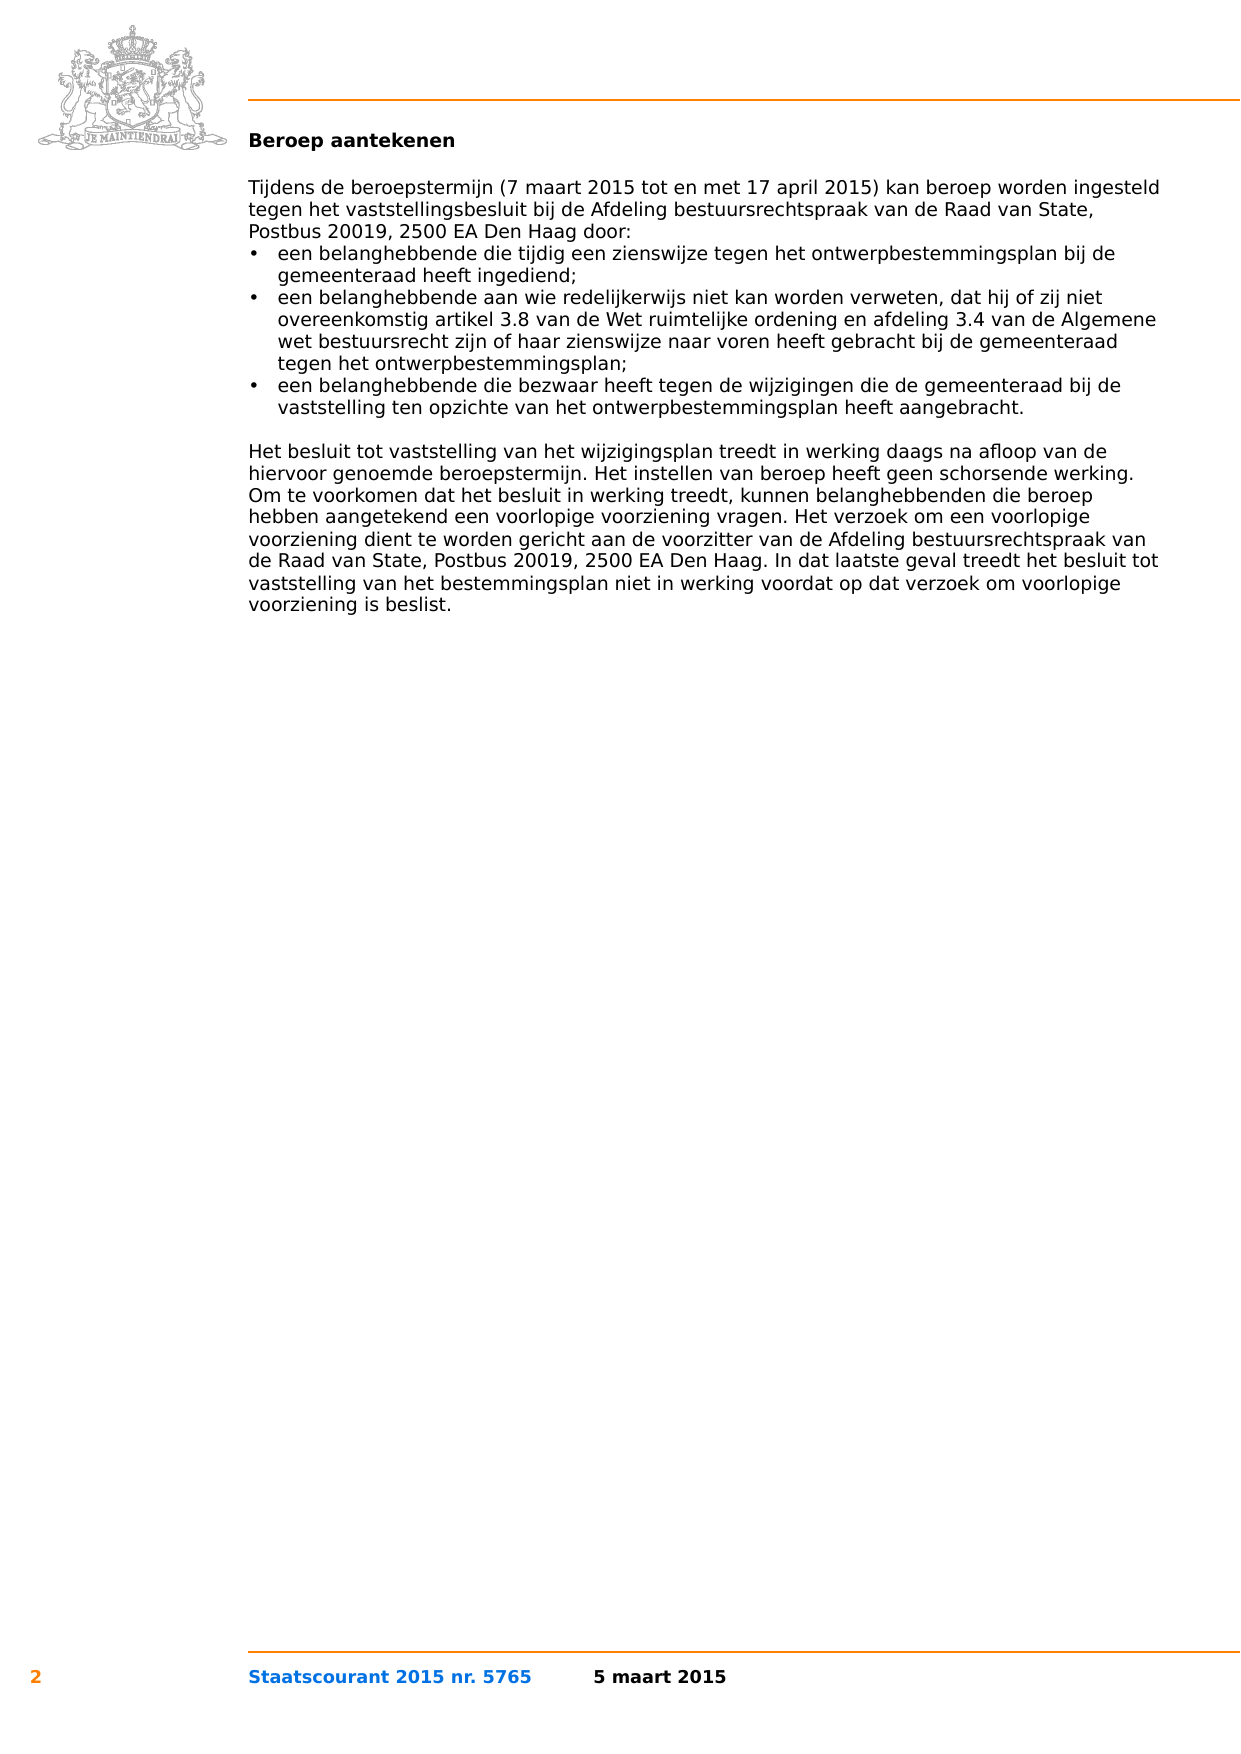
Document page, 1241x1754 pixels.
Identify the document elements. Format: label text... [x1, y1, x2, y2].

text • een belanghebbende die tijdig een zienswijze tegen het ontwerpbestemmingsplan bij de gemeenteraad heeft ingediend; [248, 243, 1163, 287]
subtitle Beroep aantekenen [248, 130, 1163, 152]
text • een belanghebbende aan wie redelijkerwijs niet kan worden verweten, dat hij of zij niet overeenkomstig artikel 3.8 van de Wet ruimtelijke ordening en afdeling 3.4 van de Algemene wet bestuursrecht zijn of haar zienswijze naar voren heeft gebracht bij de gemeenteraad tegen het ontwerpbestemmingsplan; [248, 287, 1163, 375]
picture [38, 25, 227, 150]
text • een belanghebbende die bezwaar heeft tegen de wijzigingen die de gemeenteraad bij de vaststelling ten opzichte van het ontwerpbestemmingsplan heeft aangebracht. [248, 375, 1163, 419]
text Tijdens de beroepstermijn (7 maart 2015 tot en met 17 april 2015) kan beroep worden ingesteld tegen het vaststellingsbesluit bij de Afdeling bestuursrechtspraak van de Raad van State, Postbus 20019, 2500 EA Den Haag door: [248, 177, 1163, 243]
text Het besluit tot vaststelling van het wijzigingsplan treedt in werking daags na afloop van de hiervoor genoemde beroepstermijn. Het instellen van beroep heeft geen schorsende werking. Om te voorkomen dat het besluit in werking treedt, kunnen belanghebbenden die beroep hebben aangetekend een voorlopige voorziening vragen. Het verzoek om een voorlopige voorziening dient te worden gericht aan de voorzitter van de Afdeling bestuursrechtspraak van de Raad van State, Postbus 20019, 2500 EA Den Haag. In dat laatste geval treedt het besluit tot vaststelling van het bestemmingsplan niet in werking voordat op dat verzoek om voorlopige voorziening is beslist. [248, 441, 1163, 616]
